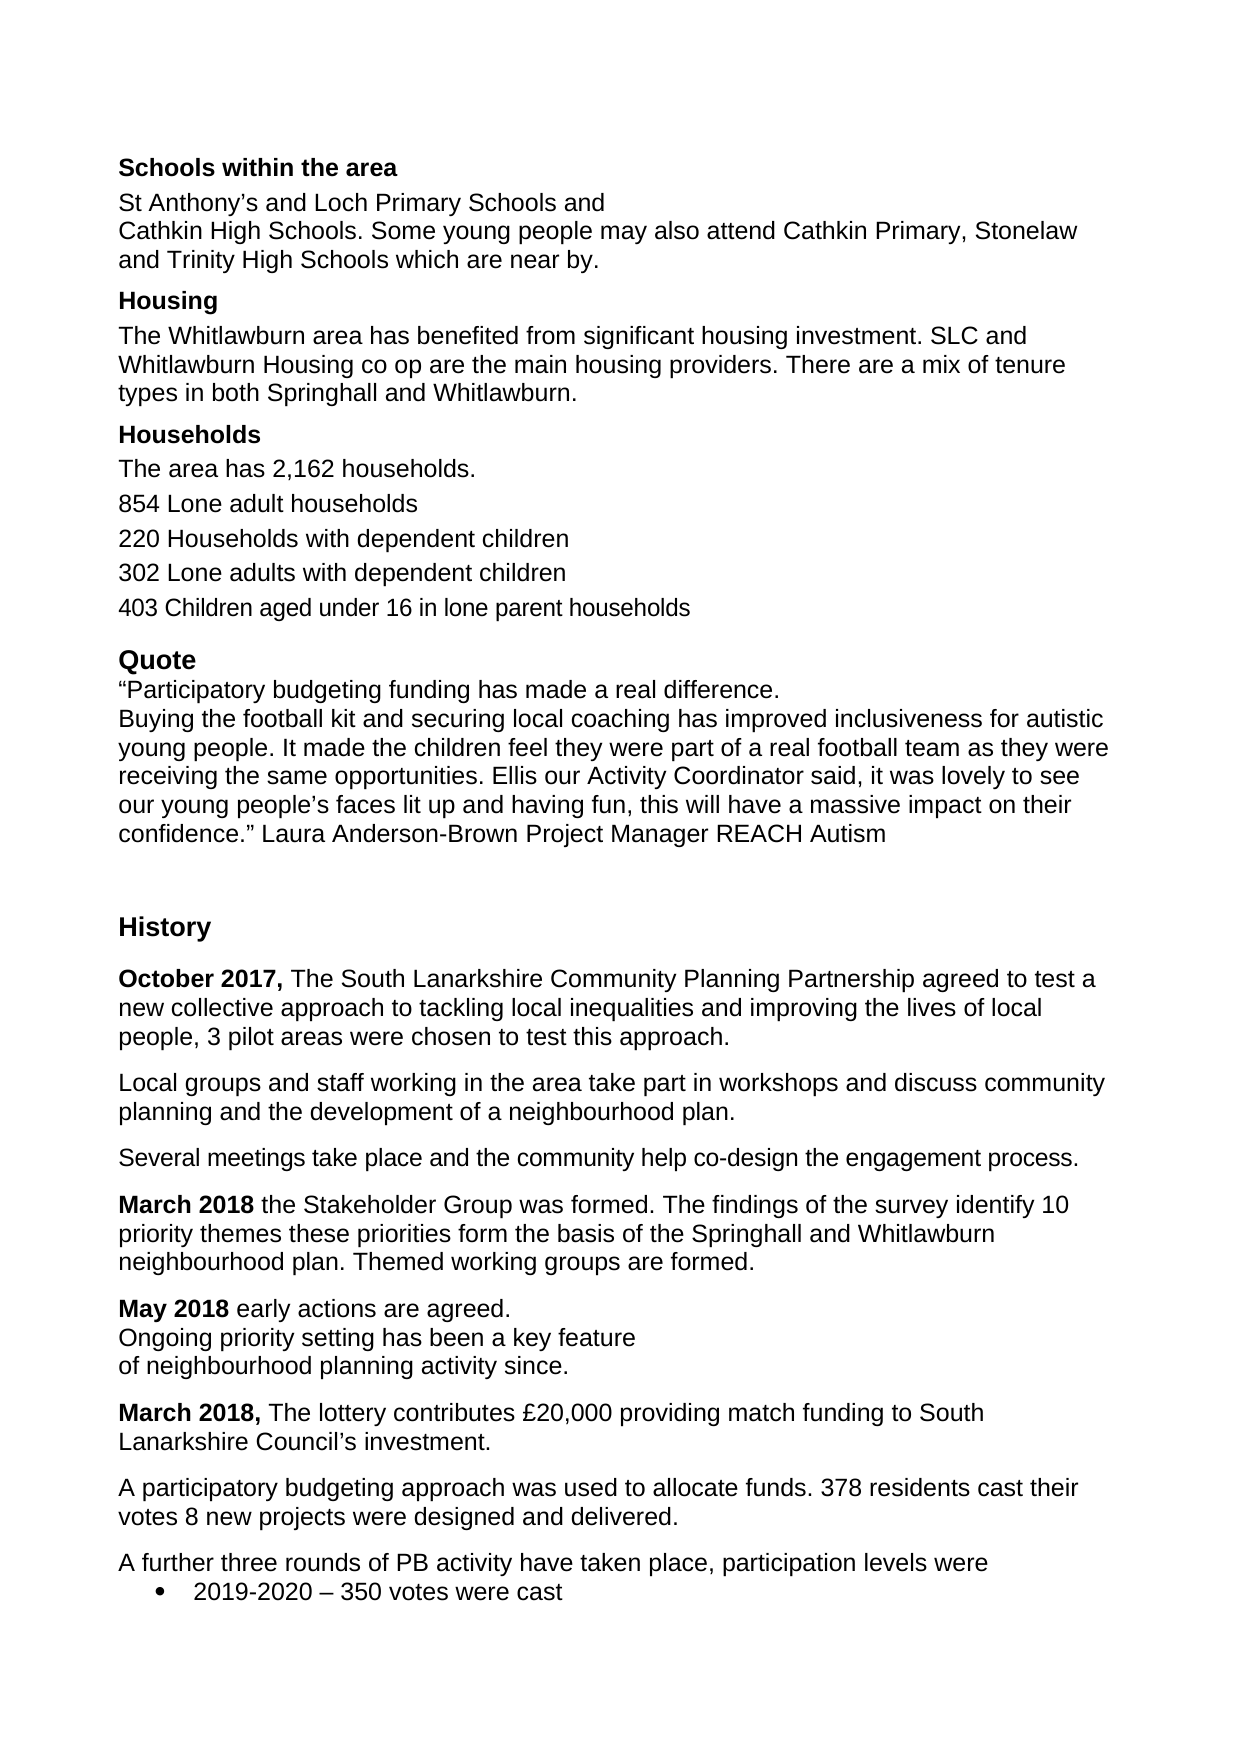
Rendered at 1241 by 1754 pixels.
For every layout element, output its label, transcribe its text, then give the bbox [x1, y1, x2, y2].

text March 2018, The lottery contributes £20,000 providing match funding to South Lanarkshire Council’s investment. [118, 1398, 1122, 1455]
text May 2018 early actions are agreed. Ongoing priority setting has been a key feature of neighbourhood planning activity since. [118, 1294, 1122, 1380]
text A participatory budgeting approach was used to allocate funds. 378 residents cast their votes 8 new projects were designed and delivered. [118, 1473, 1122, 1530]
subtitle History [118, 911, 1122, 943]
text Schools within the area [118, 153, 1122, 182]
text 403 Children aged under 16 in lone parent households [118, 593, 1122, 622]
list 2019-2020 – 350 votes were cast [156, 1577, 1122, 1606]
text A further three rounds of PB activity have taken place, participation levels were [118, 1548, 1122, 1577]
text Local groups and staff working in the area take part in workshops and discuss community planning and the development of a neighbourhood plan. [118, 1068, 1122, 1126]
text “Participatory budgeting funding has made a real difference. Buying the football kit and securing local coaching has improved inclusiveness for autistic young people. It made the children feel they were part of a real football team as they were receiving the same opportunities. Ellis our Activity Coordinator said, it was lovely to see our young people’s faces lit up and having fun, this will have a massive impact on their confidence.” Laura Anderson-Brown Project Manager REACH Autism [118, 675, 1122, 847]
text March 2018 the Stakeholder Group was formed. The findings of the survey identify 10 priority themes these priorities form the basis of the Springhall and Whitlawburn neighbourhood plan. Themed working groups are formed. [118, 1190, 1122, 1276]
text The area has 2,162 households. [118, 454, 1122, 483]
text St Anthony’s and Loch Primary Schools and Cathkin High Schools. Some young people may also attend Cathkin Primary, Stonelaw and Trinity High Schools which are near by. [118, 187, 1122, 274]
text October 2017, The South Lanarkshire Community Planning Partnership agreed to test a new collective approach to tackling local inequalities and improving the lives of local people, 3 pilot areas were chosen to test this approach. [118, 964, 1122, 1050]
text Households [118, 420, 1122, 448]
subtitle Quote [118, 644, 1122, 675]
text The Whitlawburn area has benefited from significant housing investment. SLC and Whitlawburn Housing co op are the main housing providers. There are a mix of tenure types in both Springhall and Whitlawburn. [118, 321, 1122, 407]
text 302 Lone adults with dependent children [118, 558, 1122, 587]
text Housing [118, 286, 1122, 315]
text Several meetings take place and the community help co-design the engagement process. [118, 1143, 1122, 1172]
text 220 Households with dependent children [118, 524, 1122, 552]
text 854 Lone adult households [118, 489, 1122, 518]
